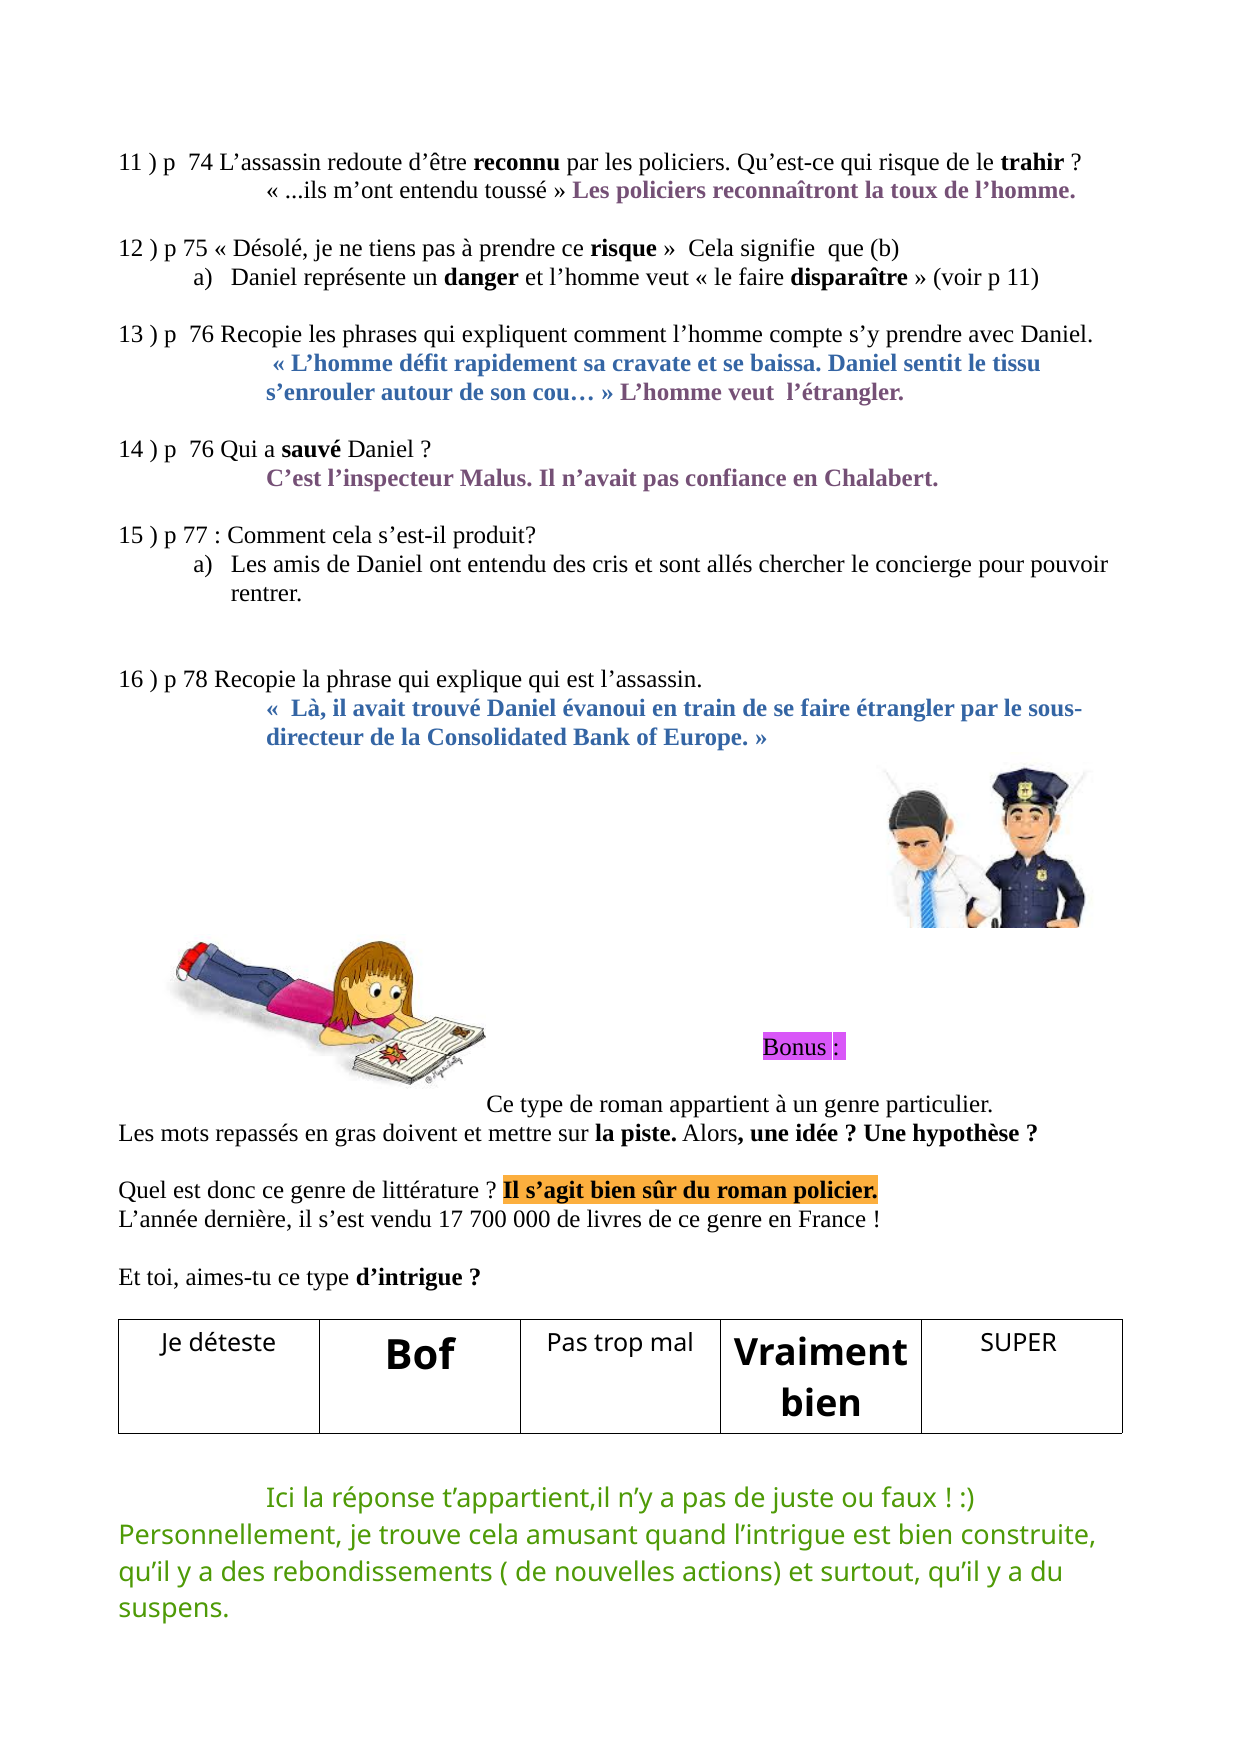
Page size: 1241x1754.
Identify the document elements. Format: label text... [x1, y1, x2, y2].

picture [162, 934, 486, 1095]
text « ...ils m’ont entendu toussé » Les policiers reconnaîtront la toux de l’homme. [118, 176, 1122, 204]
text Les mots repassés en gras doivent et mettre sur la piste. Alors, une idée ? Une hypothèse ? [118, 1118, 1122, 1147]
text « L’homme défit rapidement sa cravate et se baissa. Daniel sentit le tissu s’enrouler autour de son cou… » L’homme veut l’étrangler. [266, 348, 1122, 406]
table_header SUPER [922, 1320, 1122, 1433]
text 16 ) p 78 Recopie la phrase qui explique qui est l’assassin. [118, 664, 1122, 693]
text C’est l’inspecteur Malus. Il n’avait pas confiance en Chalabert. [266, 463, 1122, 492]
text 13 ) p 76 Recopie les phrases qui expliquent comment l’homme compte s’y prendre avec Daniel. [118, 319, 1122, 348]
text [118, 1032, 162, 1060]
list Daniel représente un danger et l’homme veut « le faire disparaître » (voir p 11) [193, 262, 1122, 291]
text 12 ) p 75 « Désolé, je ne tiens pas à prendre ce risque » Cela signifie que (b) [118, 233, 1122, 262]
text Quel est donc ce genre de littérature ? Il s’agit bien sûr du roman policier. [118, 1175, 1122, 1204]
table_header Bof [320, 1320, 520, 1433]
table_header Je déteste [119, 1320, 319, 1433]
text Ce type de roman appartient à un genre particulier. [118, 1089, 1122, 1118]
text Personnellement, je trouve cela amusant quand l’intrigue est bien construite, qu’il y a des rebondissements ( de nouvelles actions) et surtout, qu’il y a du suspens. [118, 1515, 1122, 1626]
text Ici la réponse t’appartient,il n’y a pas de juste ou faux ! :) [118, 1478, 1122, 1515]
table_header Pas trop mal [521, 1320, 720, 1433]
list Les amis de Daniel ont entendu des cris et sont allés chercher le concierge pour pouvoir rentrer. [193, 549, 1122, 607]
text 14 ) p 76 Qui a sauvé Daniel ? [118, 434, 1122, 463]
text Bonus : [486, 1032, 1122, 1060]
table_header Vraiment bien [721, 1320, 921, 1433]
text 15 ) p 77 : Comment cela s’est-il produit? [118, 521, 1122, 549]
text L’année dernière, il s’est vendu 17 700 000 de livres de ce genre en France ! [118, 1204, 1122, 1233]
text « Là, il avait trouvé Daniel évanoui en train de se faire étrangler par le sous-directeur de la Consolidated Bank of Europe. » [266, 693, 1122, 751]
text 11 ) p 74 L’assassin redoute d’être reconnu par les policiers. Qu’est-ce qui risque de le trahir ? [118, 147, 1122, 176]
text Et toi, aimes-tu ce type d’intrigue ? [118, 1262, 1122, 1290]
picture [866, 752, 1105, 928]
